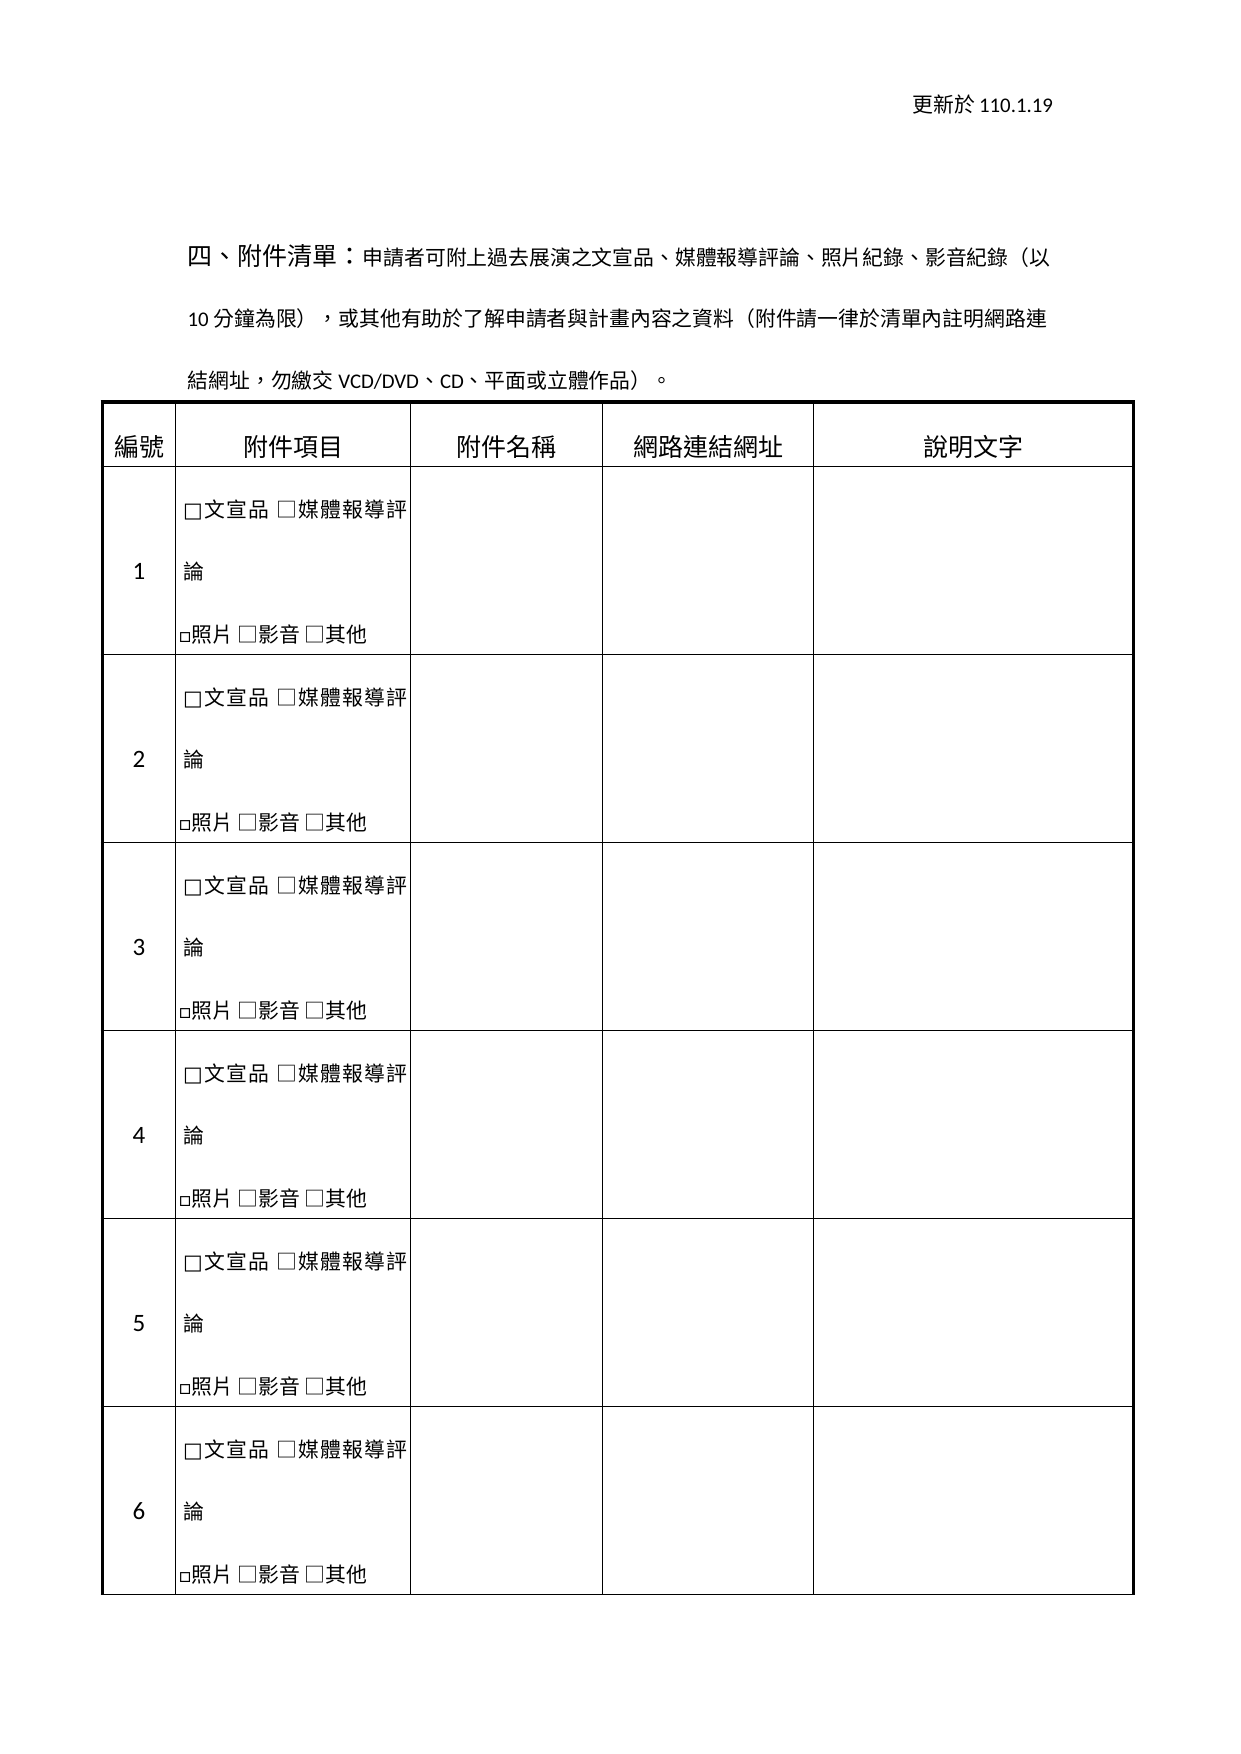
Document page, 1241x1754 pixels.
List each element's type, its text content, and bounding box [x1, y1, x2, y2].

table_cell 4 [104, 1031, 175, 1218]
table_header 編號 [104, 404, 175, 466]
table_header 說明文字 [814, 404, 1132, 466]
table_cell 5 [104, 1219, 175, 1406]
table_cell [814, 1219, 1132, 1406]
table_cell [603, 1219, 813, 1406]
table_cell [603, 655, 813, 842]
text 四、附件清單：申請者可附上過去展演之文宣品、媒體報導評論、照片紀錄、影音紀錄（以 10 分鐘為限），或其他有助於了解申請者與計畫內容之資料（附件請一律於清單內註明網路連結網址，勿繳交 VCD/DVD、CD、平面或立體作品）。 [187, 213, 1053, 400]
table_cell [411, 1031, 602, 1218]
table_cell □文宣品 □媒體報導評論 □照片 □影音 □其他 [176, 467, 410, 654]
table_cell [814, 467, 1132, 654]
table_cell [814, 655, 1132, 842]
table_cell [814, 1407, 1132, 1594]
table_cell [814, 843, 1132, 1030]
table_cell [603, 843, 813, 1030]
table_cell [603, 467, 813, 654]
table_cell 6 [104, 1407, 175, 1594]
table_cell [411, 655, 602, 842]
table_cell □文宣品 □媒體報導評論 □照片 □影音 □其他 [176, 1031, 410, 1218]
table_cell [411, 467, 602, 654]
table_cell 2 [104, 655, 175, 842]
table_header 附件項目 [176, 404, 410, 466]
table_cell [814, 1031, 1132, 1218]
table_cell [411, 1407, 602, 1594]
table_cell □文宣品 □媒體報導評論 □照片 □影音 □其他 [176, 843, 410, 1030]
table_cell □文宣品 □媒體報導評論 □照片 □影音 □其他 [176, 655, 410, 842]
table_cell [603, 1407, 813, 1594]
table_cell [411, 843, 602, 1030]
table_header 附件名稱 [411, 404, 602, 466]
table_cell □文宣品 □媒體報導評論 □照片 □影音 □其他 [176, 1407, 410, 1594]
table_cell [603, 1031, 813, 1218]
table_cell 1 [104, 467, 175, 654]
table_header 網路連結網址 [603, 404, 813, 466]
table_cell 3 [104, 843, 175, 1030]
table_cell [411, 1219, 602, 1406]
table_cell □文宣品 □媒體報導評論 □照片 □影音 □其他 [176, 1219, 410, 1406]
